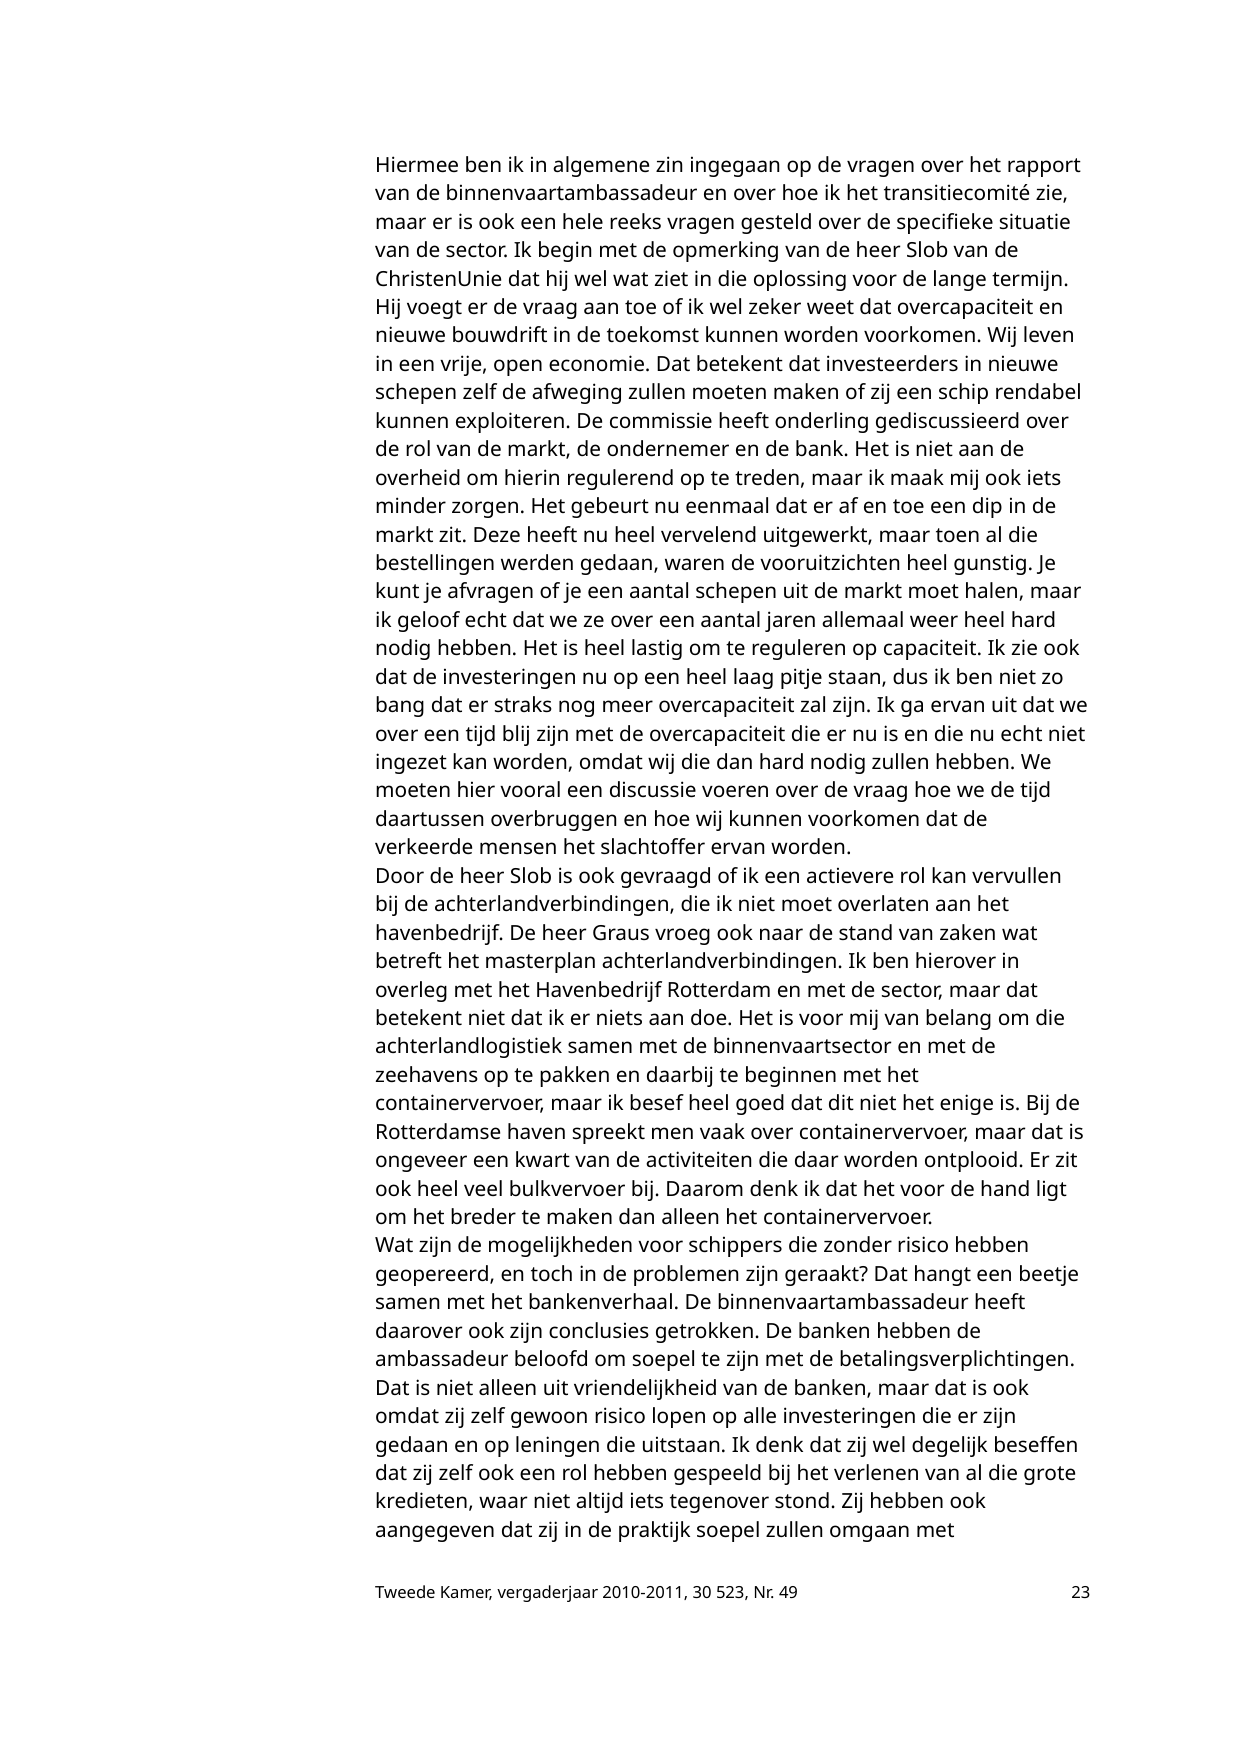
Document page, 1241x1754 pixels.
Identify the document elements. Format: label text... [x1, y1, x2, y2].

text Door de heer Slob is ook gevraagd of ik een actievere rol kan vervullen bij de achterlandverbindingen, die ik niet moet overlaten aan het havenbedrijf. De heer Graus vroeg ook naar de stand van zaken wat betreft het masterplan achterlandverbindingen. Ik ben hierover in overleg met het Havenbedrijf Rotterdam en met de sector, maar dat betekent niet dat ik er niets aan doe. Het is voor mij van belang om die achterlandlogistiek samen met de binnenvaartsector en met de zeehavens op te pakken en daarbij te beginnen met het containervervoer, maar ik besef heel goed dat dit niet het enige is. Bij de Rotterdamse haven spreekt men vaak over containervervoer, maar dat is ongeveer een kwart van de activiteiten die daar worden ontplooid. Er zit ook heel veel bulkvervoer bij. Daarom denk ik dat het voor de hand ligt om het breder te maken dan alleen het containervervoer. [375, 861, 1090, 1231]
text Hiermee ben ik in algemene zin ingegaan op de vragen over het rapport van de binnenvaartambassadeur en over hoe ik het transitiecomité zie, maar er is ook een hele reeks vragen gesteld over de specifieke situatie van de sector. Ik begin met de opmerking van de heer Slob van de ChristenUnie dat hij wel wat ziet in die oplossing voor de lange termijn. Hij voegt er de vraag aan toe of ik wel zeker weet dat overcapaciteit en nieuwe bouwdrift in de toekomst kunnen worden voorkomen. Wij leven in een vrije, open economie. Dat betekent dat investeerders in nieuwe schepen zelf de afweging zullen moeten maken of zij een schip rendabel kunnen exploiteren. De commissie heeft onderling gediscussieerd over de rol van de markt, de ondernemer en de bank. Het is niet aan de overheid om hierin regulerend op te treden, maar ik maak mij ook iets minder zorgen. Het gebeurt nu eenmaal dat er af en toe een dip in de markt zit. Deze heeft nu heel vervelend uitgewerkt, maar toen al die bestellingen werden gedaan, waren de vooruitzichten heel gunstig. Je kunt je afvragen of je een aantal schepen uit de markt moet halen, maar ik geloof echt dat we ze over een aantal jaren allemaal weer heel hard nodig hebben. Het is heel lastig om te reguleren op capaciteit. Ik zie ook dat de investeringen nu op een heel laag pitje staan, dus ik ben niet zo bang dat er straks nog meer overcapaciteit zal zijn. Ik ga ervan uit dat we over een tijd blij zijn met de overcapaciteit die er nu is en die nu echt niet ingezet kan worden, omdat wij die dan hard nodig zullen hebben. We moeten hier vooral een discussie voeren over de vraag hoe we de tijd daartussen overbruggen en hoe wij kunnen voorkomen dat de verkeerde mensen het slachtoffer ervan worden. [375, 150, 1090, 861]
text Wat zijn de mogelijkheden voor schippers die zonder risico hebben geopereerd, en toch in de problemen zijn geraakt? Dat hangt een beetje samen met het bankenverhaal. De binnenvaartambassadeur heeft daarover ook zijn conclusies getrokken. De banken hebben de ambassadeur beloofd om soepel te zijn met de betalingsverplichtingen. Dat is niet alleen uit vriendelijkheid van de banken, maar dat is ook omdat zij zelf gewoon risico lopen op alle investeringen die er zijn gedaan en op leningen die uitstaan. Ik denk dat zij wel degelijk beseffen dat zij zelf ook een rol hebben gespeeld bij het verlenen van al die grote kredieten, waar niet altijd iets tegenover stond. Zij hebben ook aangegeven dat zij in de praktijk soepel zullen omgaan met [375, 1231, 1090, 1543]
